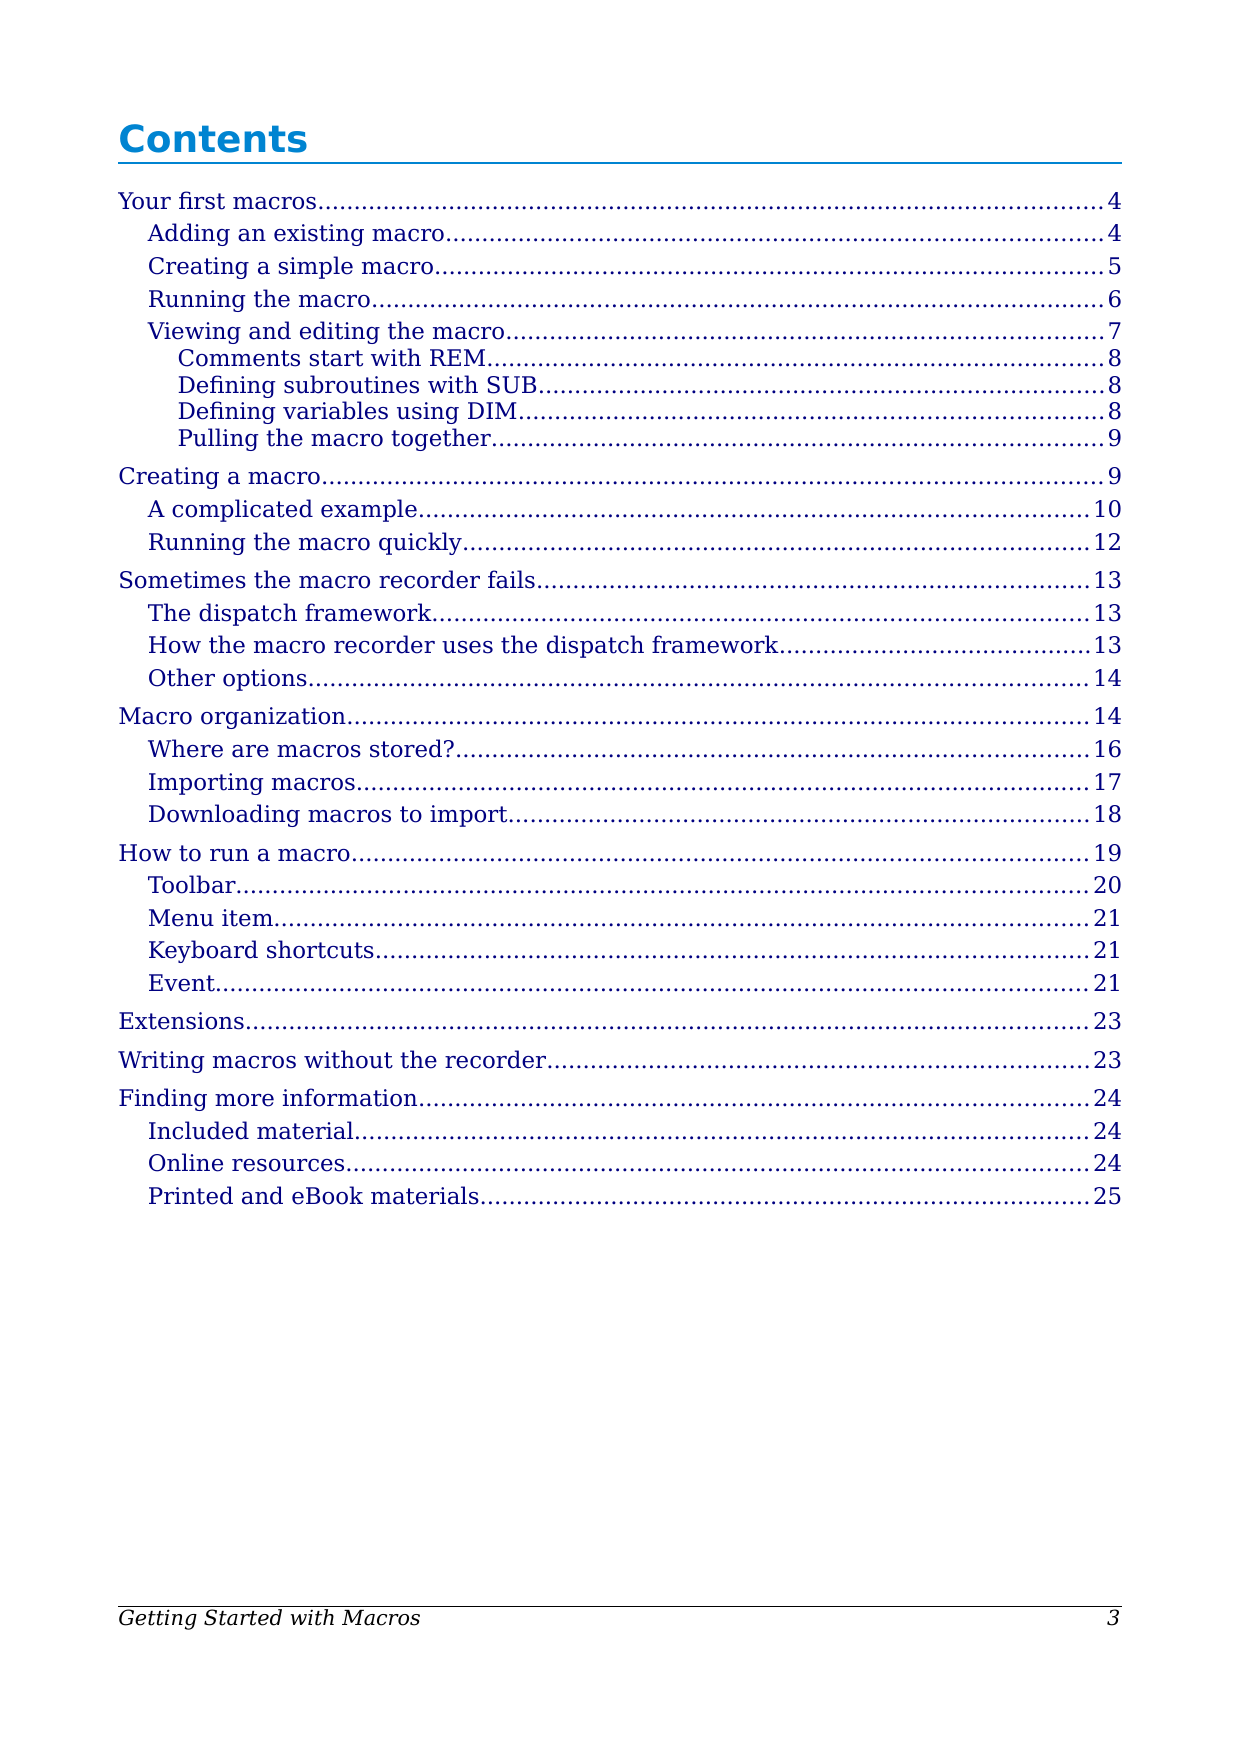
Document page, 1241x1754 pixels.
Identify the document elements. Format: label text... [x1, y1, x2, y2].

text Adding an existing macro 4 [148, 221, 1122, 247]
text Macro organization 14 [118, 703, 1122, 730]
text Contents [118, 118, 1122, 162]
text Event 21 [148, 970, 1122, 997]
text A complicated example 10 [148, 496, 1122, 523]
text The dispatch framework 13 [148, 600, 1122, 626]
text How to run a macro 19 [118, 840, 1122, 866]
text Defining variables using DIM 8 [177, 398, 1122, 425]
text Printed and eBook materials 25 [148, 1183, 1122, 1210]
text Finding more information 24 [118, 1085, 1122, 1112]
text Toolbar 20 [148, 872, 1122, 899]
text Comments start with REM 8 [177, 345, 1122, 372]
text Other options 14 [148, 665, 1122, 692]
text How the macro recorder uses the dispatch framework 13 [148, 632, 1122, 659]
text Online resources 24 [148, 1151, 1122, 1177]
text Creating a macro 9 [118, 463, 1122, 490]
text Running the macro quickly 12 [148, 529, 1122, 555]
text Defining subroutines with SUB 8 [177, 372, 1122, 398]
text Sometimes the macro recorder fails 13 [118, 567, 1122, 594]
text Creating a simple macro 5 [148, 253, 1122, 280]
text Your first macros 4 [118, 188, 1122, 215]
text Pulling the macro together 9 [177, 425, 1122, 452]
text Importing macros 17 [148, 769, 1122, 795]
text Extensions 23 [118, 1008, 1122, 1035]
text Keyboard shortcuts 21 [148, 937, 1122, 964]
text Downloading macros to import 18 [148, 801, 1122, 828]
text Included material 24 [148, 1118, 1122, 1145]
text Running the macro 6 [148, 286, 1122, 312]
text Menu item 21 [148, 905, 1122, 932]
text Writing macros without the recorder 23 [118, 1047, 1122, 1074]
text Viewing and editing the macro 7 [148, 318, 1122, 345]
text Where are macros stored? 16 [148, 736, 1122, 763]
